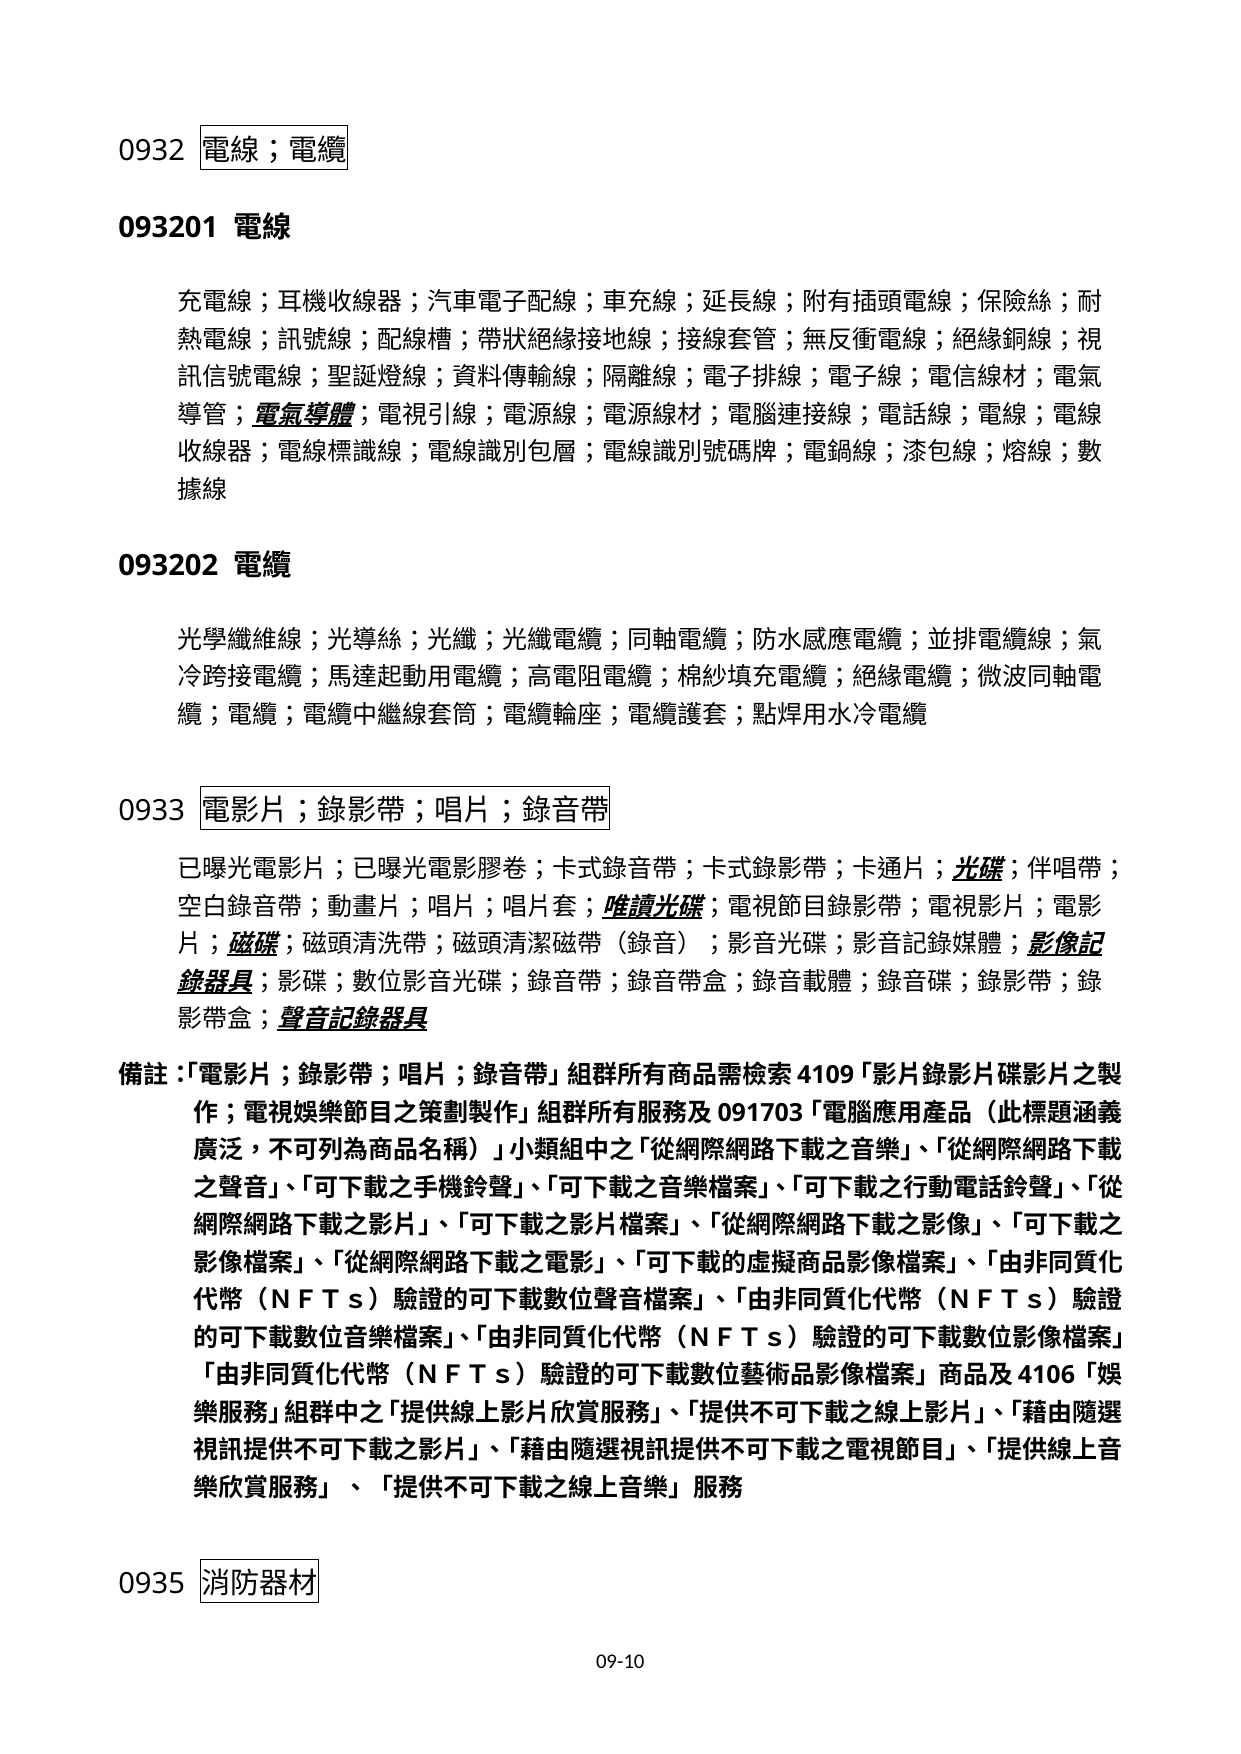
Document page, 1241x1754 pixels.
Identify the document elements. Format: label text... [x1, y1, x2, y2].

text 093201 電線 [118, 187, 1122, 262]
text 電線；電纜 [201, 127, 347, 169]
text 光學纖維線；光導絲；光纖；光纖電纜；同軸電纜；防水感應電纜；並排電纜線；氣冷跨接電纜；馬達起動用電纜；高電阻電纜；棉紗填充電纜；絕緣電纜；微波同軸電纜；電纜；電纜中繼線套筒；電纜輪座；電纜護套；點焊用水冷電纜 [177, 619, 1122, 731]
text 電影片；錄影帶；唱片；錄音帶 [201, 787, 609, 829]
text 093202 電纜 [118, 525, 1122, 600]
text 0935 [118, 1560, 200, 1602]
text 充電線；耳機收線器；汽車電子配線；車充線；延長線；附有插頭電線；保險絲；耐熱電線；訊號線；配線槽；帶狀絕緣接地線；接線套管；無反衝電線；絕緣銅線；視訊信號電線；聖誕燈線；資料傳輸線；隔離線；電子排線；電子線；電信線材；電氣導管；電氣導體；電視引線；電源線；電源線材；電腦連接線；電話線；電線；電線收線器；電線標識線；電線識別包層；電線識別號碼牌；電鍋線；漆包線；熔線；數據線 [177, 281, 1122, 506]
text [610, 787, 1122, 829]
text 0932 [118, 127, 200, 169]
text 備註：「電影片；錄影帶；唱片；錄音帶」組群所有商品需檢索4109「影片錄影片碟影片之製作；電視娛樂節目之策劃製作」組群所有服務及091703「電腦應用產品（此標題涵義廣泛，不可列為商品名稱）」小類組中之「從網際網路下載之音樂」、「從網際網路下載之聲音」、「可下載之手機鈴聲」、「可下載之音樂檔案」、「可下載之行動電話鈴聲」、「從網際網路下載之影片」、「可下載之影片檔案」、「從網際網路下載之影像」、「可下載之影像檔案」、「從網際網路下載之電影」、「可下載的虛擬商品影像檔案」、「由非同質化代幣（ＮＦＴｓ）驗證的可下載數位聲音檔案」、「由非同質化代幣（ＮＦＴｓ）驗證的可下載數位音樂檔案」、「由非同質化代幣（ＮＦＴｓ）驗證的可下載數位影像檔案」、「由非同質化代幣（ＮＦＴｓ）驗證的可下載數位藝術品影像檔案」商品及4106「娛樂服務」組群中之「提供線上影片欣賞服務」、「提供不可下載之線上影片」、「藉由隨選視訊提供不可下載之影片」、「藉由隨選視訊提供不可下載之電視節目」、「提供線上音樂欣賞服務」、「提供不可下載之線上音樂」服務 [118, 1054, 1122, 1504]
text [348, 127, 1122, 169]
text [319, 1560, 1122, 1602]
text 消防器材 [201, 1560, 318, 1602]
text 已曝光電影片；已曝光電影膠卷；卡式錄音帶；卡式錄影帶；卡通片；光碟；伴唱帶；空白錄音帶；動畫片；唱片；唱片套；唯讀光碟；電視節目錄影帶；電視影片；電影片；磁碟；磁頭清洗帶；磁頭清潔磁帶（錄音）；影音光碟；影音記錄媒體；影像記錄器具；影碟；數位影音光碟；錄音帶；錄音帶盒；錄音載體；錄音碟；錄影帶；錄影帶盒；聲音記錄器具 [177, 848, 1122, 1035]
text 0933 [118, 787, 200, 829]
